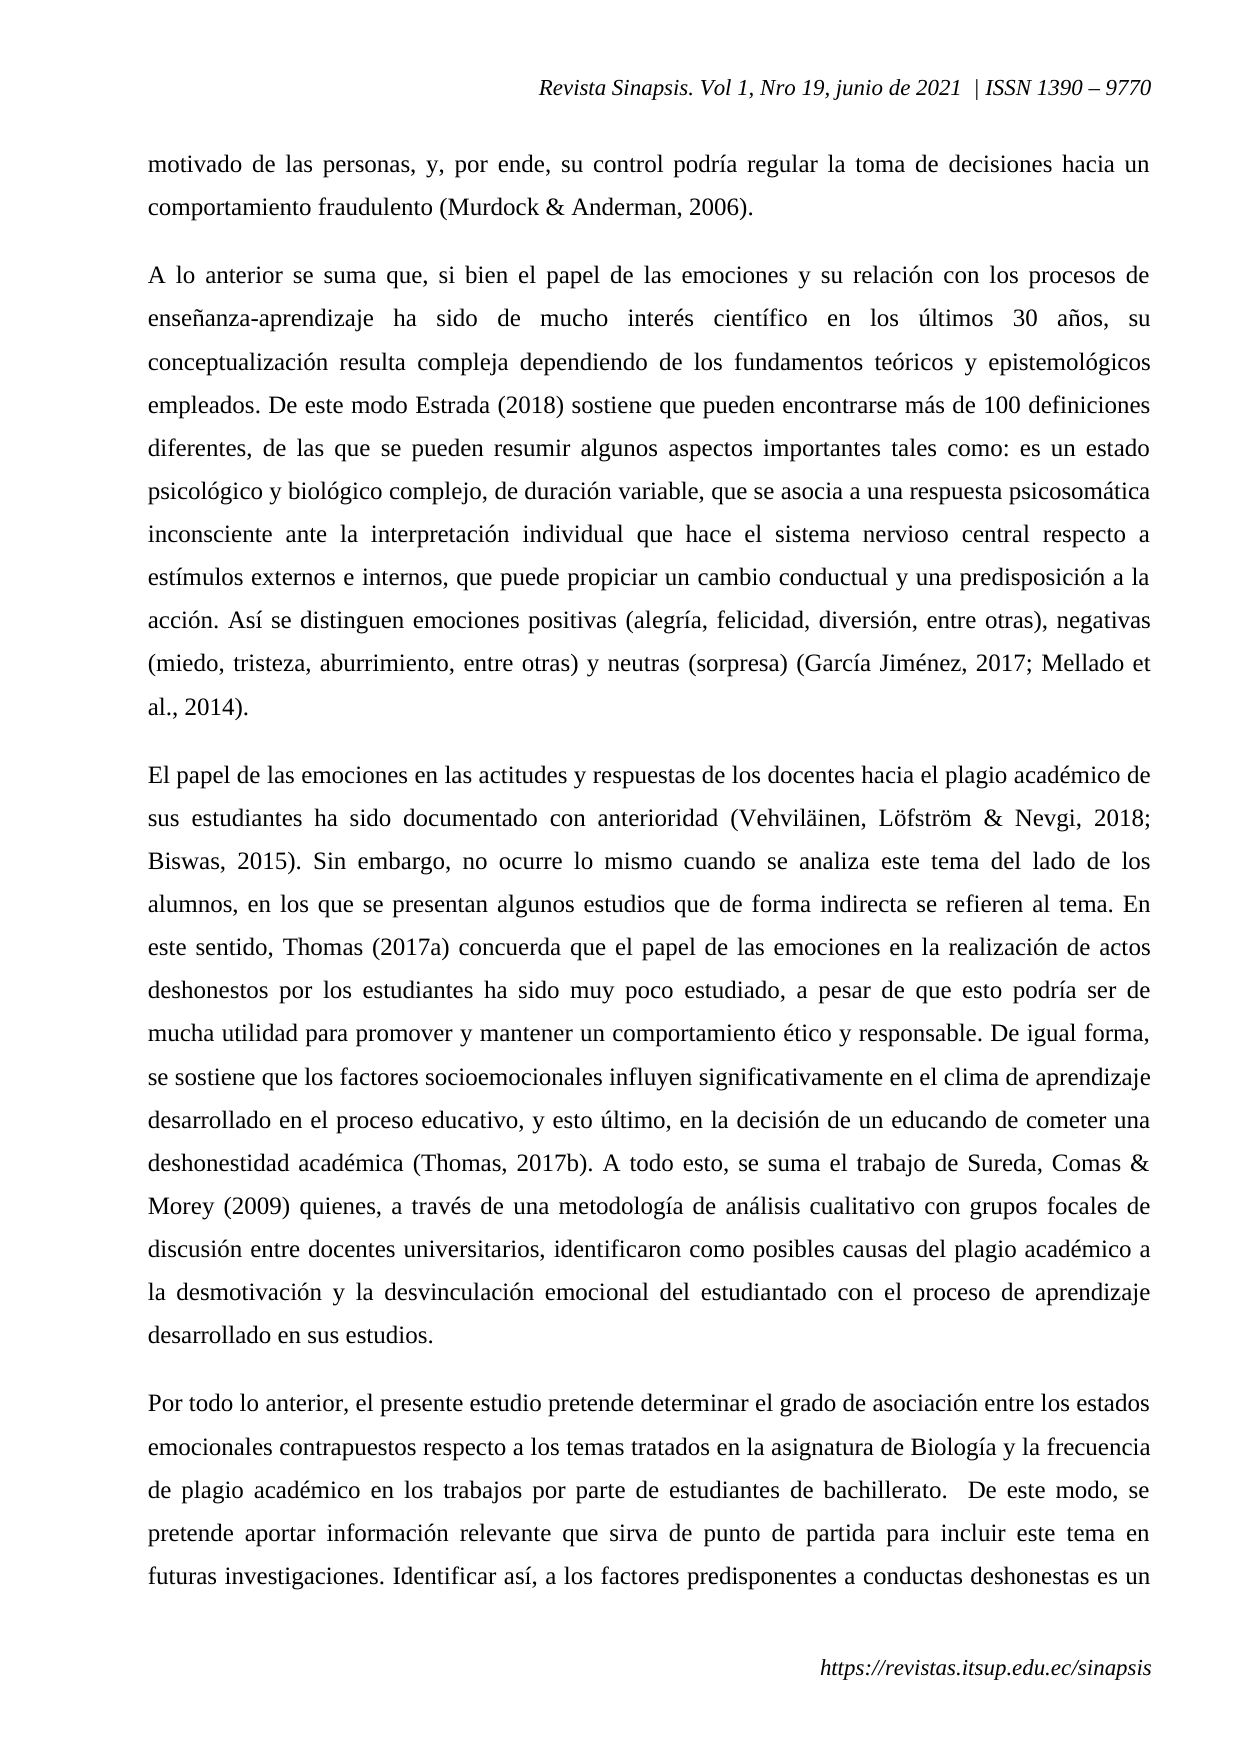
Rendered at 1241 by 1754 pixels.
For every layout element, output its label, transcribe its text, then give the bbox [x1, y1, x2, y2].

text El papel de las emociones en las actitudes y respuestas de los docentes hacia el plagio académico de sus estudiantes ha sido documentado con anterioridad (Vehviläinen, Löfström & Nevgi, 2018; Biswas, 2015). Sin embargo, no ocurre lo mismo cuando se analiza este tema del lado de los alumnos, en los que se presentan algunos estudios que de forma indirecta se refieren al tema. En este sentido, Thomas (2017a) concuerda que el papel de las emociones en la realización de actos deshonestos por los estudiantes ha sido muy poco estudiado, a pesar de que esto podría ser de mucha utilidad para promover y mantener un comportamiento ético y responsable. De igual forma, se sostiene que los factores socioemocionales influyen significativamente en el clima de aprendizaje desarrollado en el proceso educativo, y esto último, en la decisión de un educando de cometer una deshonestidad académica (Thomas, 2017b). A todo esto, se suma el trabajo de Sureda, Comas & Morey (2009) quienes, a través de una metodología de análisis cualitativo con grupos focales de discusión entre docentes universitarios, identificaron como posibles causas del plagio académico a la desmotivación y la desvinculación emocional del estudiantado con el proceso de aprendizaje desarrollado en sus estudios. [148, 760, 1152, 1349]
text motivado de las personas, y, por ende, su control podría regular la toma de decisiones hacia un comportamiento fraudulento (Murdock & Anderman, 2006). [148, 149, 1152, 221]
text Por todo lo anterior, el presente estudio pretende determinar el grado de asociación entre los estados emocionales contrapuestos respecto a los temas tratados en la asignatura de Biología y la frecuencia de plagio académico en los trabajos por parte de estudiantes de bachillerato. De este modo, se pretende aportar información relevante que sirva de punto de partida para incluir este tema en futuras investigaciones. Identificar así, a los factores predisponentes a conductas deshonestas es un [148, 1388, 1152, 1590]
text A lo anterior se suma que, si bien el papel de las emociones y su relación con los procesos de enseñanza-aprendizaje ha sido de mucho interés científico en los últimos 30 años, su conceptualización resulta compleja dependiendo de los fundamentos teóricos y epistemológicos empleados. De este modo Estrada (2018) sostiene que pueden encontrarse más de 100 definiciones diferentes, de las que se pueden resumir algunos aspectos importantes tales como: es un estado psicológico y biológico complejo, de duración variable, que se asocia a una respuesta psicosomática inconsciente ante la interpretación individual que hace el sistema nervioso central respecto a estímulos externos e internos, que puede propiciar un cambio conductual y una predisposición a la acción. Así se distinguen emociones positivas (alegría, felicidad, diversión, entre otras), negativas (miedo, tristeza, aburrimiento, entre otras) y neutras (sorpresa) (García Jiménez, 2017; Mellado et al., 2014). [148, 260, 1152, 720]
